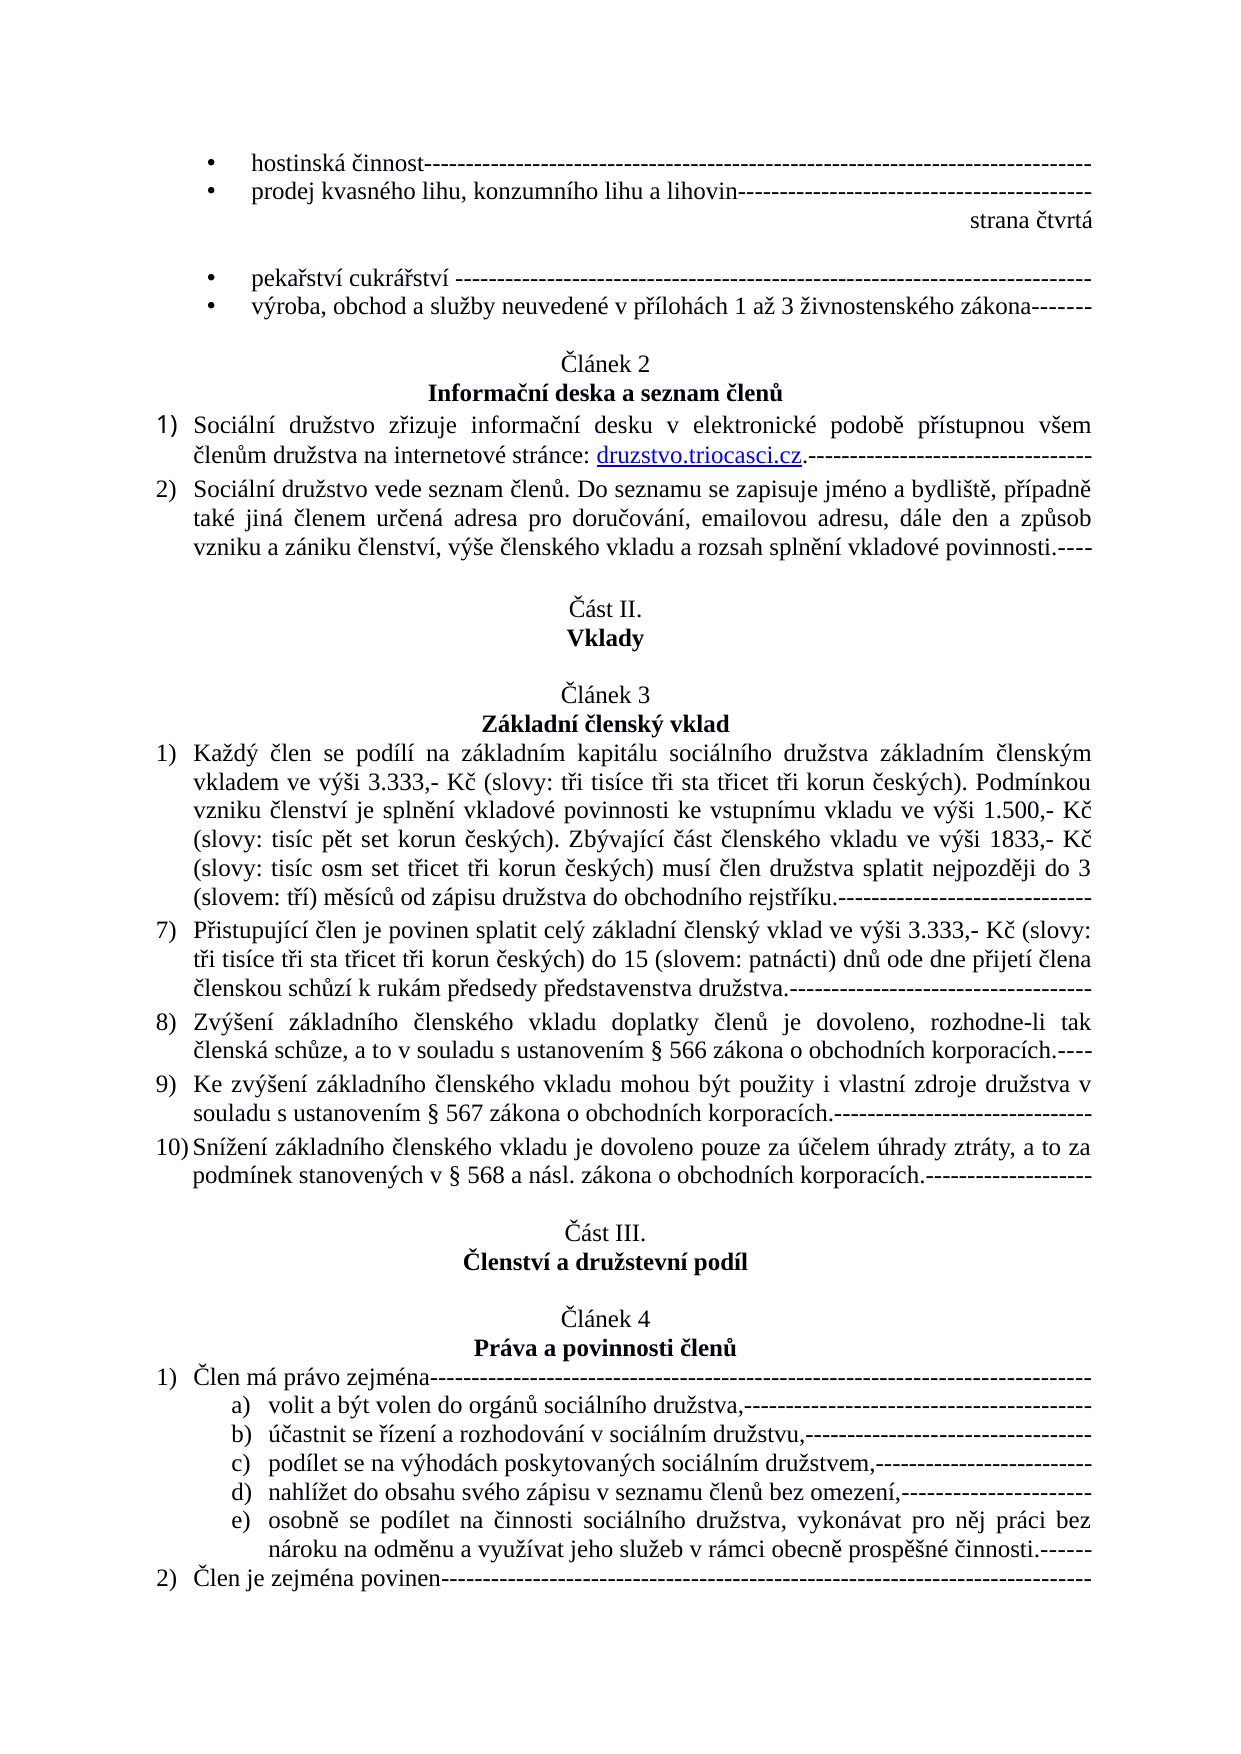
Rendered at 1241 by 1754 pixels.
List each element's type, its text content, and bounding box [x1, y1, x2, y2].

text Práva a povinnosti členů [118, 1333, 1093, 1362]
list podílet se na výhodách poskytovaných sociálním družstvem, [231, 1448, 1093, 1477]
list Každý člen se podílí na základním kapitálu sociálního družstva základním členským vkladem ve výši 3.333,- Kč (slovy: tři tisíce tři sta třicet tři korun českých). Podmínkou vzniku členství je splnění vkladové povinnosti ke vstupnímu vkladu ve výši 1.500,- Kč (slovy: tisíc pět set korun českých). Zbývající část členského vkladu ve výši 1833,- Kč (slovy: tisíc osm set třicet tři korun českých) musí člen družstva splatit nejpozději do 3 (slovem: tří) měsíců od zápisu družstva do obchodního rejstříku. [156, 738, 1093, 910]
text Vklady [118, 623, 1093, 652]
text Článek 4 [118, 1304, 1093, 1333]
text strana čtvrtá [267, 205, 1093, 234]
list Ke zvýšení základního členského vkladu mohou být použity i vlastní zdroje družstva v souladu s ustanovením § 567 zákona o obchodních korporacích. [156, 1069, 1093, 1127]
list volit a být volen do orgánů sociálního družstva, [231, 1390, 1093, 1419]
list Sociální družstvo zřizuje informační desku v elektronické podobě přístupnou všem členům družstva na internetové stránce: druzstvo.triocasci.cz. [156, 406, 1093, 469]
list Snížení základního členského vkladu je dovoleno pouze za účelem úhrady ztráty, a to za podmínek stanovených v § 568 a násl. zákona o obchodních korporacích. [155, 1132, 1093, 1189]
text Článek 3 [118, 680, 1093, 709]
list Člen je zejména povinen [156, 1563, 1093, 1592]
text Informační deska a seznam členů [118, 378, 1093, 406]
list výroba, obchod a služby neuvedené v přílohách 1 až 3 živnostenského zákona [207, 291, 1093, 320]
text Část II. [118, 594, 1093, 623]
text Článek 2 [118, 349, 1093, 378]
list účastnit se řízení a rozhodování v sociálním družstvu, [231, 1419, 1093, 1448]
list Zvýšení základního členského vkladu doplatky členů je dovoleno, rozhodne-li tak členská schůze, a to v souladu s ustanovením § 566 zákona o obchodních korporacích. [156, 1007, 1093, 1064]
list Člen má právo zejména [156, 1362, 1093, 1390]
list prodej kvasného lihu, konzumního lihu a lihovin [207, 176, 1093, 205]
list osobně se podílet na činnosti sociálního družstva, vykonávat pro něj práci bez nároku na odměnu a využívat jeho služeb v rámci obecně prospěšné činnosti. [231, 1505, 1093, 1563]
list Sociální družstvo vede seznam členů. Do seznamu se zapisuje jméno a bydliště, případně také jiná členem určená adresa pro doručování, emailovou adresu, dále den a způsob vzniku a zániku členství, výše členského vkladu a rozsah splnění vkladové povinnosti. [156, 474, 1093, 560]
text Část III. [118, 1218, 1093, 1247]
text Základní členský vklad [118, 709, 1093, 738]
list Přistupující člen je povinen splatit celý základní členský vklad ve výši 3.333,- Kč (slovy: tři tisíce tři sta třicet tři korun českých) do 15 (slovem: patnácti) dnů ode dne přijetí člena členskou schůzí k rukám předsedy představenstva družstva. [156, 915, 1093, 1002]
text Členství a družstevní podíl [118, 1247, 1093, 1275]
list hostinská činnost [207, 148, 1093, 176]
list pekařství cukrářství [207, 263, 1093, 291]
list nahlížet do obsahu svého zápisu v seznamu členů bez omezení, [231, 1477, 1093, 1505]
